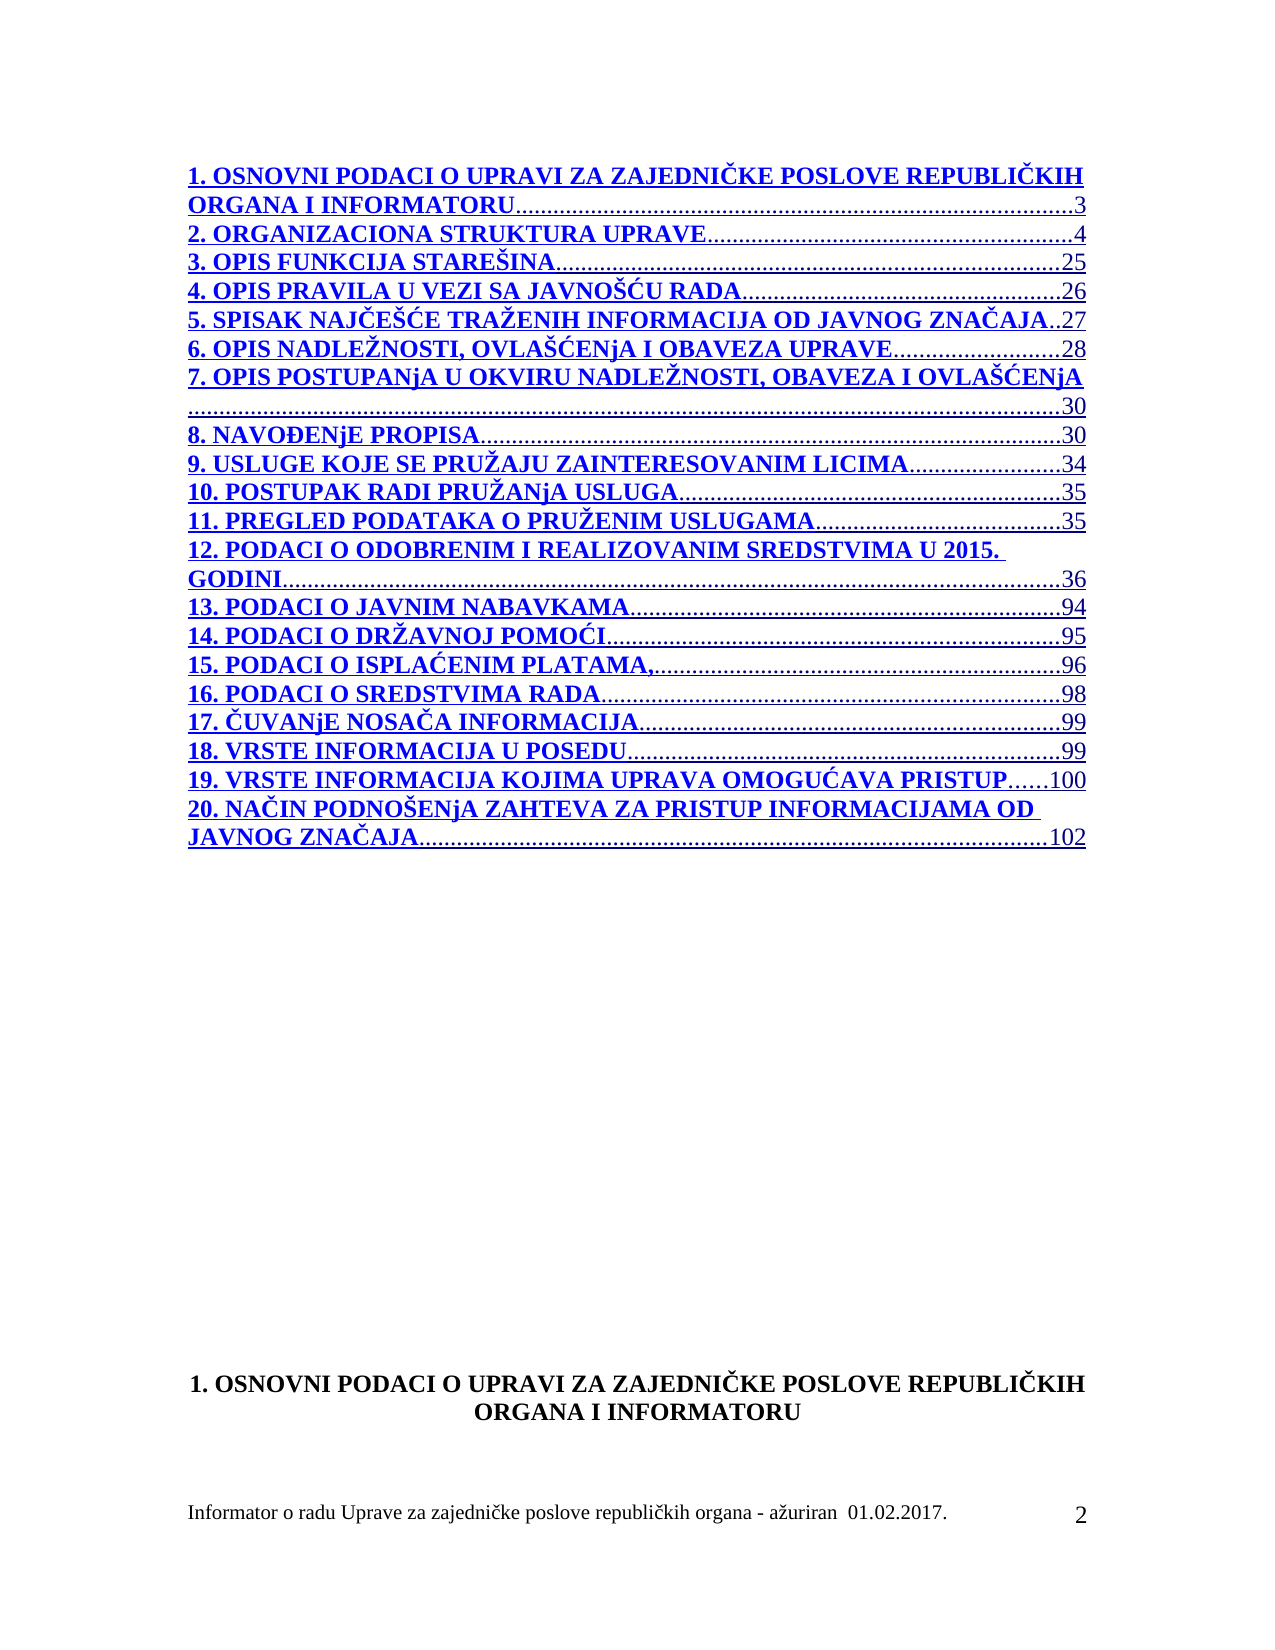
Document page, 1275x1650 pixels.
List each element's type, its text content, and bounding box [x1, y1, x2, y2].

text 14. PODACI O DRŽAVNOJ POMOĆI 95 [187, 621, 1087, 650]
text 6. OPIS NADLEŽNOSTI, OVLAŠĆENјA I OBAVEZA UPRAVE 28 [187, 334, 1087, 362]
text 7. OPIS POSTUPANјA U OKVIRU NADLEŽNOSTI, OBAVEZA I OVLAŠĆENјA 30 [187, 362, 1087, 420]
text 11. PREGLED PODATAKA O PRUŽENIM USLUGAMA 35 [187, 506, 1087, 535]
text 1. OSNOVNI PODACI O UPRAVI ZA ZAJEDNIČKE POSLOVE REPUBLIČKIH ORGANA I INFORMATORU [187, 1369, 1087, 1426]
text 10. POSTUPAK RADI PRUŽANјA USLUGA 35 [187, 477, 1087, 506]
text 13. PODACI O JAVNIM NABAVKAMA 94 [187, 592, 1087, 621]
text 8. NAVOĐENјE PROPISA 30 [187, 420, 1087, 449]
text 1. OSNOVNI PODACI O UPRAVI ZA ZAJEDNIČKE POSLOVE REPUBLIČKIH ORGANA I INFORMATORU 3 [187, 161, 1087, 219]
text 4. OPIS PRAVILA U VEZI SA JAVNOŠĆU RADA 26 [187, 276, 1087, 305]
text 19. VRSTE INFORMACIJA KOJIMA UPRAVA OMOGUĆAVA PRISTUP 100 [187, 765, 1087, 794]
text 20. NAČIN PODNOŠENјA ZAHTEVA ZA PRISTUP INFORMACIJAMA OD JAVNOG ZNAČAJA 102 [187, 794, 1087, 851]
text 12. PODACI O ODOBRENIM I REALIZOVANIM SREDSTVIMA U 2015. GODINI 36 [187, 535, 1087, 592]
text 18. VRSTE INFORMACIJA U POSEDU 99 [187, 736, 1087, 765]
text 17. ČUVANјE NOSAČA INFORMACIJA 99 [187, 707, 1087, 736]
text 9. USLUGE KOJE SE PRUŽAJU ZAINTERESOVANIM LICIMA 34 [187, 449, 1087, 477]
text 3. OPIS FUNKCIJA STAREŠINA 25 [187, 247, 1087, 276]
text 15. PODACI O ISPLAĆENIM PLATAMA, 96 [187, 650, 1087, 679]
text 16. PODACI O SREDSTVIMA RADA 98 [187, 679, 1087, 707]
text 2. ORGANIZACIONA STRUKTURA UPRAVE 4 [187, 219, 1087, 247]
text 5. SPISAK NAJČEŠĆE TRAŽENIH INFORMACIJA OD JAVNOG ZNAČAJA 27 [187, 305, 1087, 334]
